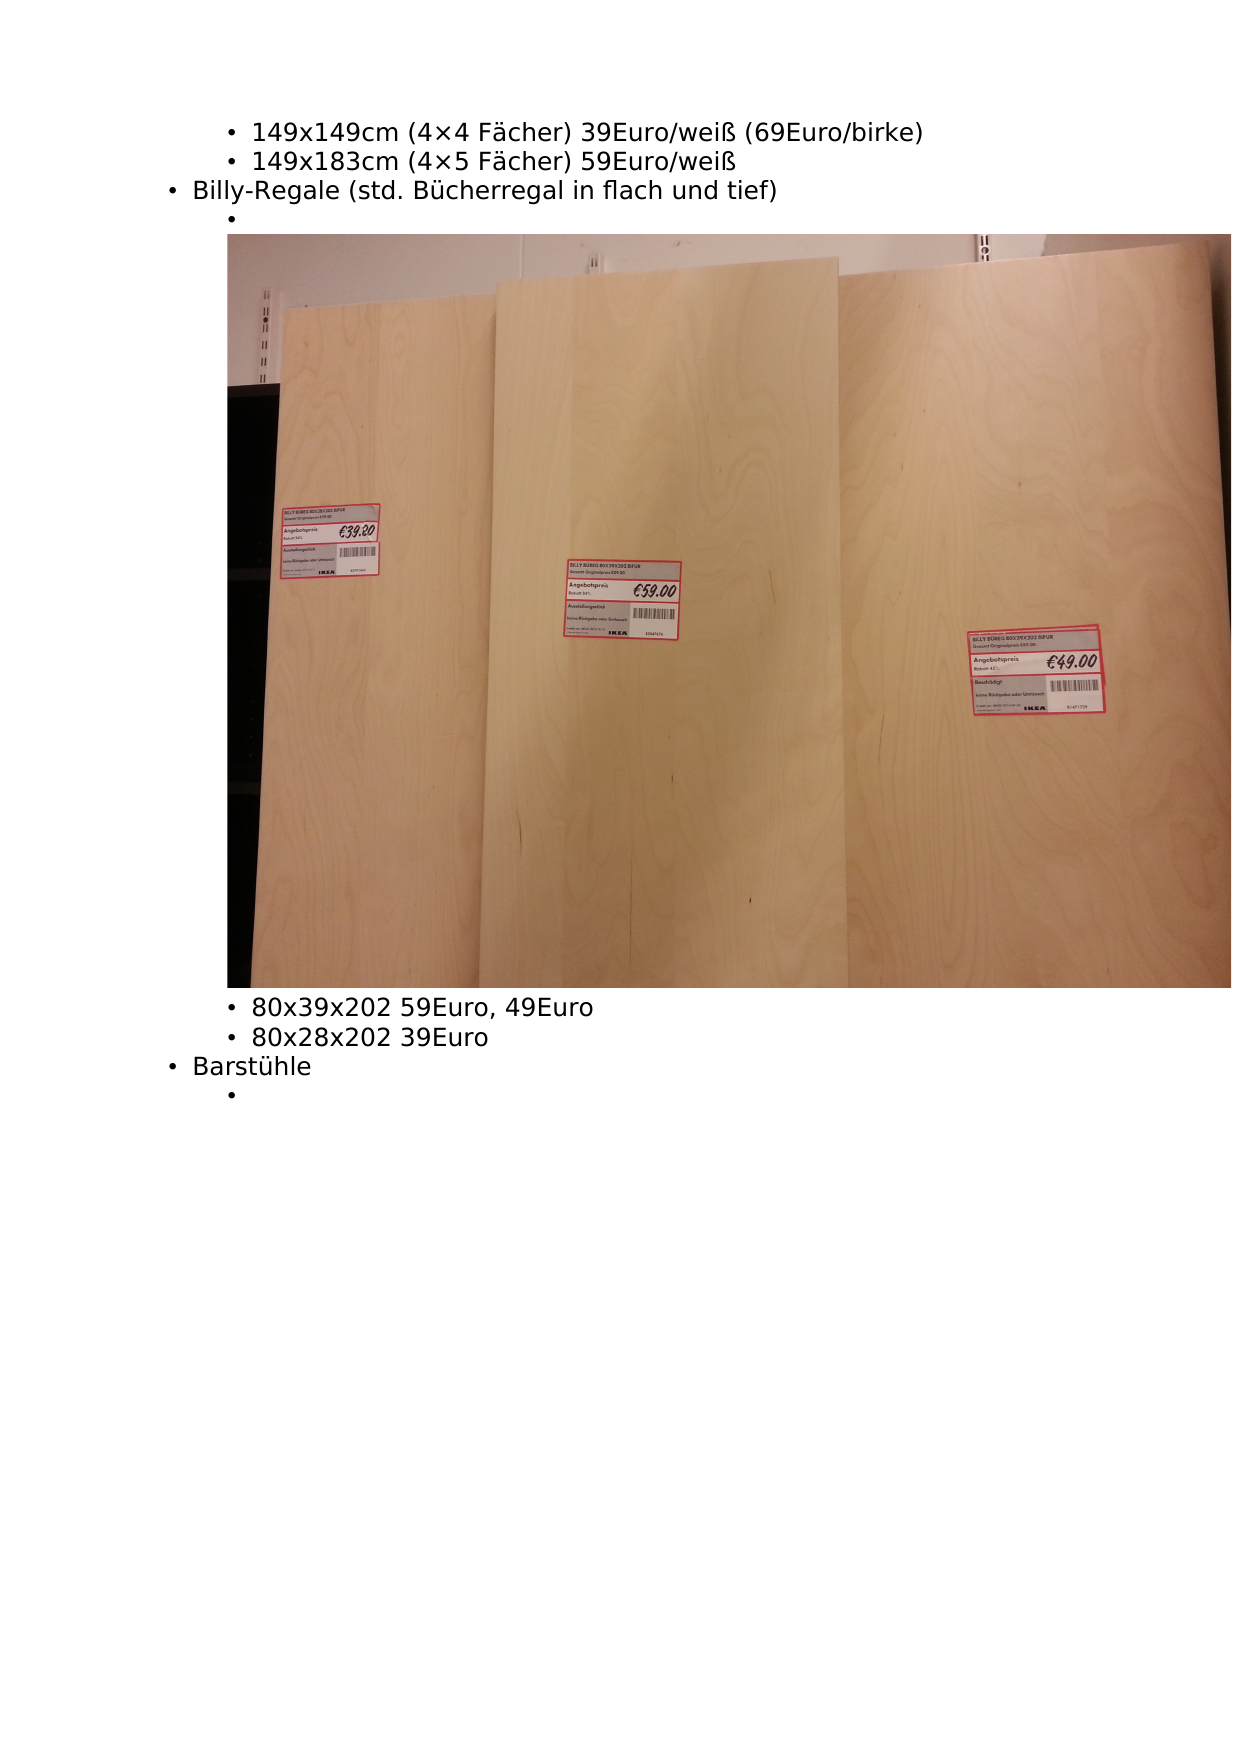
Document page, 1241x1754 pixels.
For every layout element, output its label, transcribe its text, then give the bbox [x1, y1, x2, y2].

list 80x28x202 39Euro [236, 1023, 1122, 1052]
list 149x183cm (4×5 Fächer) 59Euro/weiß [236, 147, 1122, 176]
list 80x39x202 59Euro, 49Euro [236, 994, 1122, 1023]
list Billy-Regale (std. Bücherregal in flach und tief) [177, 176, 1122, 206]
list 149x149cm (4×4 Fächer) 39Euro/weiß (69Euro/birke) [236, 118, 1122, 147]
picture [227, 234, 1232, 988]
list Barstühle [177, 1052, 1122, 1081]
